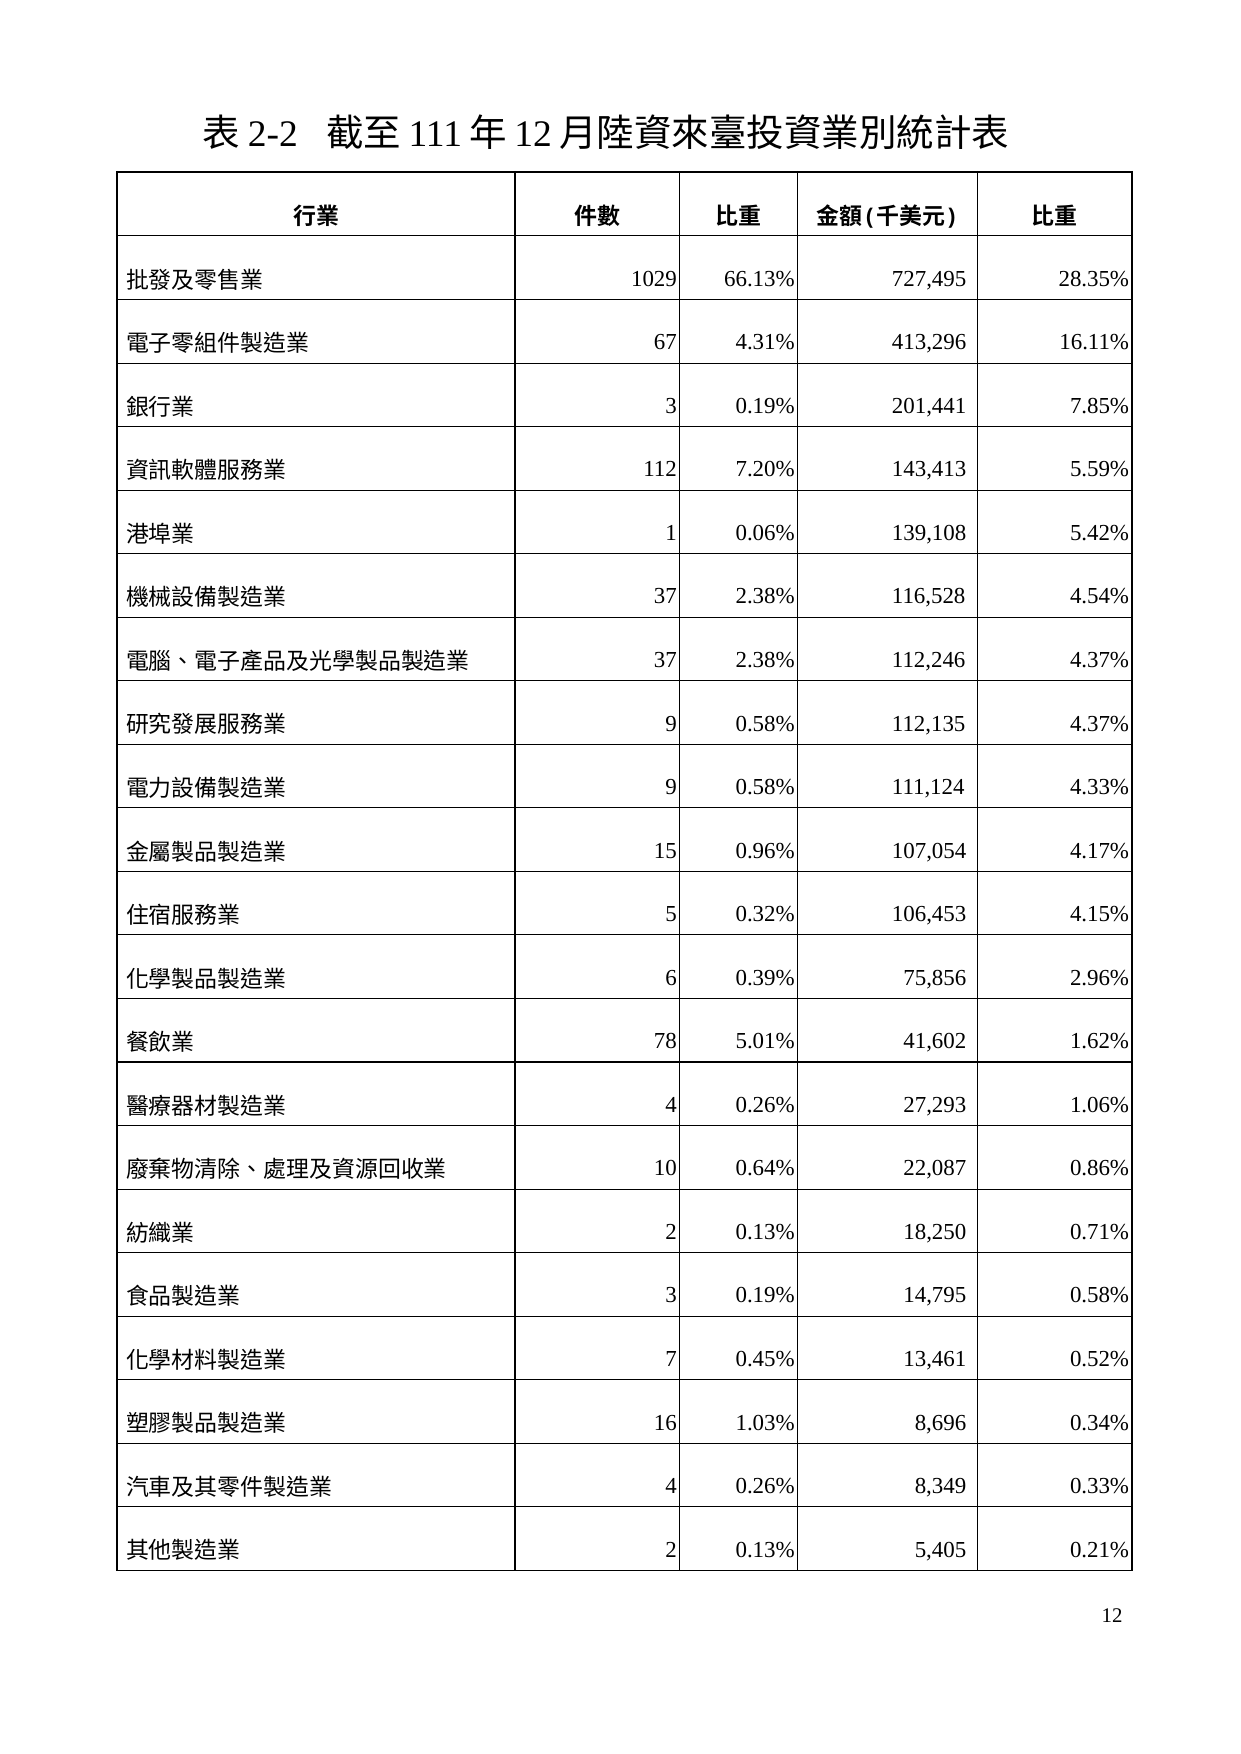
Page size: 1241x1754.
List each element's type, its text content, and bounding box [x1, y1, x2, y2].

table_cell 0.26% [680, 1063, 797, 1125]
table_header 件數 [516, 173, 679, 235]
table_cell 139,108 [798, 491, 977, 553]
table_cell 41,602 [798, 999, 977, 1061]
table_cell 5.59% [978, 427, 1131, 489]
table_cell 116,528 [798, 554, 977, 617]
table_cell 食品製造業 [118, 1253, 514, 1316]
table_cell 143,413 [798, 427, 977, 489]
table_cell 16 [516, 1380, 679, 1443]
table_cell 8,696 [798, 1380, 977, 1443]
table_cell 1.62% [978, 999, 1131, 1061]
table_cell 化學製品製造業 [118, 935, 514, 998]
table_cell 3 [516, 1253, 679, 1316]
table_cell 電腦、電子產品及光學製品製造業 [118, 618, 514, 680]
table_cell 住宿服務業 [118, 872, 514, 934]
table_cell 4 [516, 1063, 679, 1125]
table_cell 6 [516, 935, 679, 998]
table_cell 727,495 [798, 236, 977, 299]
table_cell 37 [516, 554, 679, 617]
table_cell 7.85% [978, 364, 1131, 426]
table_cell 1029 [516, 236, 679, 299]
table_cell 港埠業 [118, 491, 514, 553]
table_cell 112,246 [798, 618, 977, 680]
table_header 比重 [978, 173, 1131, 235]
table_cell 金屬製品製造業 [118, 808, 514, 871]
table_cell 7.20% [680, 427, 797, 489]
table_cell 3 [516, 364, 679, 426]
table_cell 9 [516, 745, 679, 807]
table_header 比重 [680, 173, 797, 235]
table_cell 107,054 [798, 808, 977, 871]
table_cell 餐飲業 [118, 999, 514, 1061]
table_cell 5 [516, 872, 679, 934]
table_cell 資訊軟體服務業 [118, 427, 514, 489]
table_cell 8,349 [798, 1444, 977, 1506]
table_cell 汽車及其零件製造業 [118, 1444, 514, 1506]
table_cell 66.13% [680, 236, 797, 299]
table_cell 0.26% [680, 1444, 797, 1506]
table_cell 0.58% [978, 1253, 1131, 1316]
table_cell 0.21% [978, 1507, 1131, 1570]
table_cell 0.06% [680, 491, 797, 553]
table_cell 201,441 [798, 364, 977, 426]
text 表2-2 截至111年12月陸資來臺投資業別統計表 [118, 89, 1122, 151]
table_cell 4 [516, 1444, 679, 1506]
table_cell 銀行業 [118, 364, 514, 426]
table_cell 4.37% [978, 618, 1131, 680]
table_cell 106,453 [798, 872, 977, 934]
table_cell 0.13% [680, 1190, 797, 1252]
table_cell 10 [516, 1126, 679, 1188]
table_cell 0.32% [680, 872, 797, 934]
table_cell 0.13% [680, 1507, 797, 1570]
table_cell 電力設備製造業 [118, 745, 514, 807]
table_cell 0.58% [680, 681, 797, 744]
table_cell 紡織業 [118, 1190, 514, 1252]
table_cell 5.01% [680, 999, 797, 1061]
table_cell 413,296 [798, 300, 977, 362]
table_cell 4.33% [978, 745, 1131, 807]
table_cell 18,250 [798, 1190, 977, 1252]
table_cell 0.58% [680, 745, 797, 807]
table_cell 0.34% [978, 1380, 1131, 1443]
table_cell 0.71% [978, 1190, 1131, 1252]
table_cell 37 [516, 618, 679, 680]
table_cell 112 [516, 427, 679, 489]
table_cell 機械設備製造業 [118, 554, 514, 617]
table_cell 0.96% [680, 808, 797, 871]
table_cell 0.52% [978, 1317, 1131, 1379]
table_header 行業 [118, 173, 514, 235]
table_cell 0.39% [680, 935, 797, 998]
table_cell 4.17% [978, 808, 1131, 871]
table_cell 醫療器材製造業 [118, 1063, 514, 1125]
table_cell 0.86% [978, 1126, 1131, 1188]
table_cell 4.54% [978, 554, 1131, 617]
table_cell 15 [516, 808, 679, 871]
table_cell 13,461 [798, 1317, 977, 1379]
table_cell 0.19% [680, 1253, 797, 1316]
table_cell 4.15% [978, 872, 1131, 934]
table_cell 0.64% [680, 1126, 797, 1188]
table_cell 27,293 [798, 1063, 977, 1125]
table_cell 研究發展服務業 [118, 681, 514, 744]
table_cell 廢棄物清除、處理及資源回收業 [118, 1126, 514, 1188]
table_cell 67 [516, 300, 679, 362]
table_cell 化學材料製造業 [118, 1317, 514, 1379]
table_cell 9 [516, 681, 679, 744]
table_cell 1 [516, 491, 679, 553]
table_cell 4.37% [978, 681, 1131, 744]
table_cell 電子零組件製造業 [118, 300, 514, 362]
table_cell 2.38% [680, 554, 797, 617]
table_header 金額(千美元) [798, 173, 977, 235]
table_cell 75,856 [798, 935, 977, 998]
table_cell 0.19% [680, 364, 797, 426]
table_cell 0.33% [978, 1444, 1131, 1506]
table_cell 78 [516, 999, 679, 1061]
table_cell 16.11% [978, 300, 1131, 362]
table_cell 5,405 [798, 1507, 977, 1570]
table_cell 4.31% [680, 300, 797, 362]
table_cell 2.38% [680, 618, 797, 680]
table_cell 22,087 [798, 1126, 977, 1188]
table_cell 5.42% [978, 491, 1131, 553]
table_cell 28.35% [978, 236, 1131, 299]
table_cell 7 [516, 1317, 679, 1379]
table_cell 1.06% [978, 1063, 1131, 1125]
table_cell 2 [516, 1190, 679, 1252]
table_cell 批發及零售業 [118, 236, 514, 299]
table_cell 112,135 [798, 681, 977, 744]
table_cell 0.45% [680, 1317, 797, 1379]
table_cell 14,795 [798, 1253, 977, 1316]
table_cell 塑膠製品製造業 [118, 1380, 514, 1443]
table_cell 2 [516, 1507, 679, 1570]
table_cell 1.03% [680, 1380, 797, 1443]
table_cell 其他製造業 [118, 1507, 514, 1570]
table_cell 111,124 [798, 745, 977, 807]
table_cell 2.96% [978, 935, 1131, 998]
